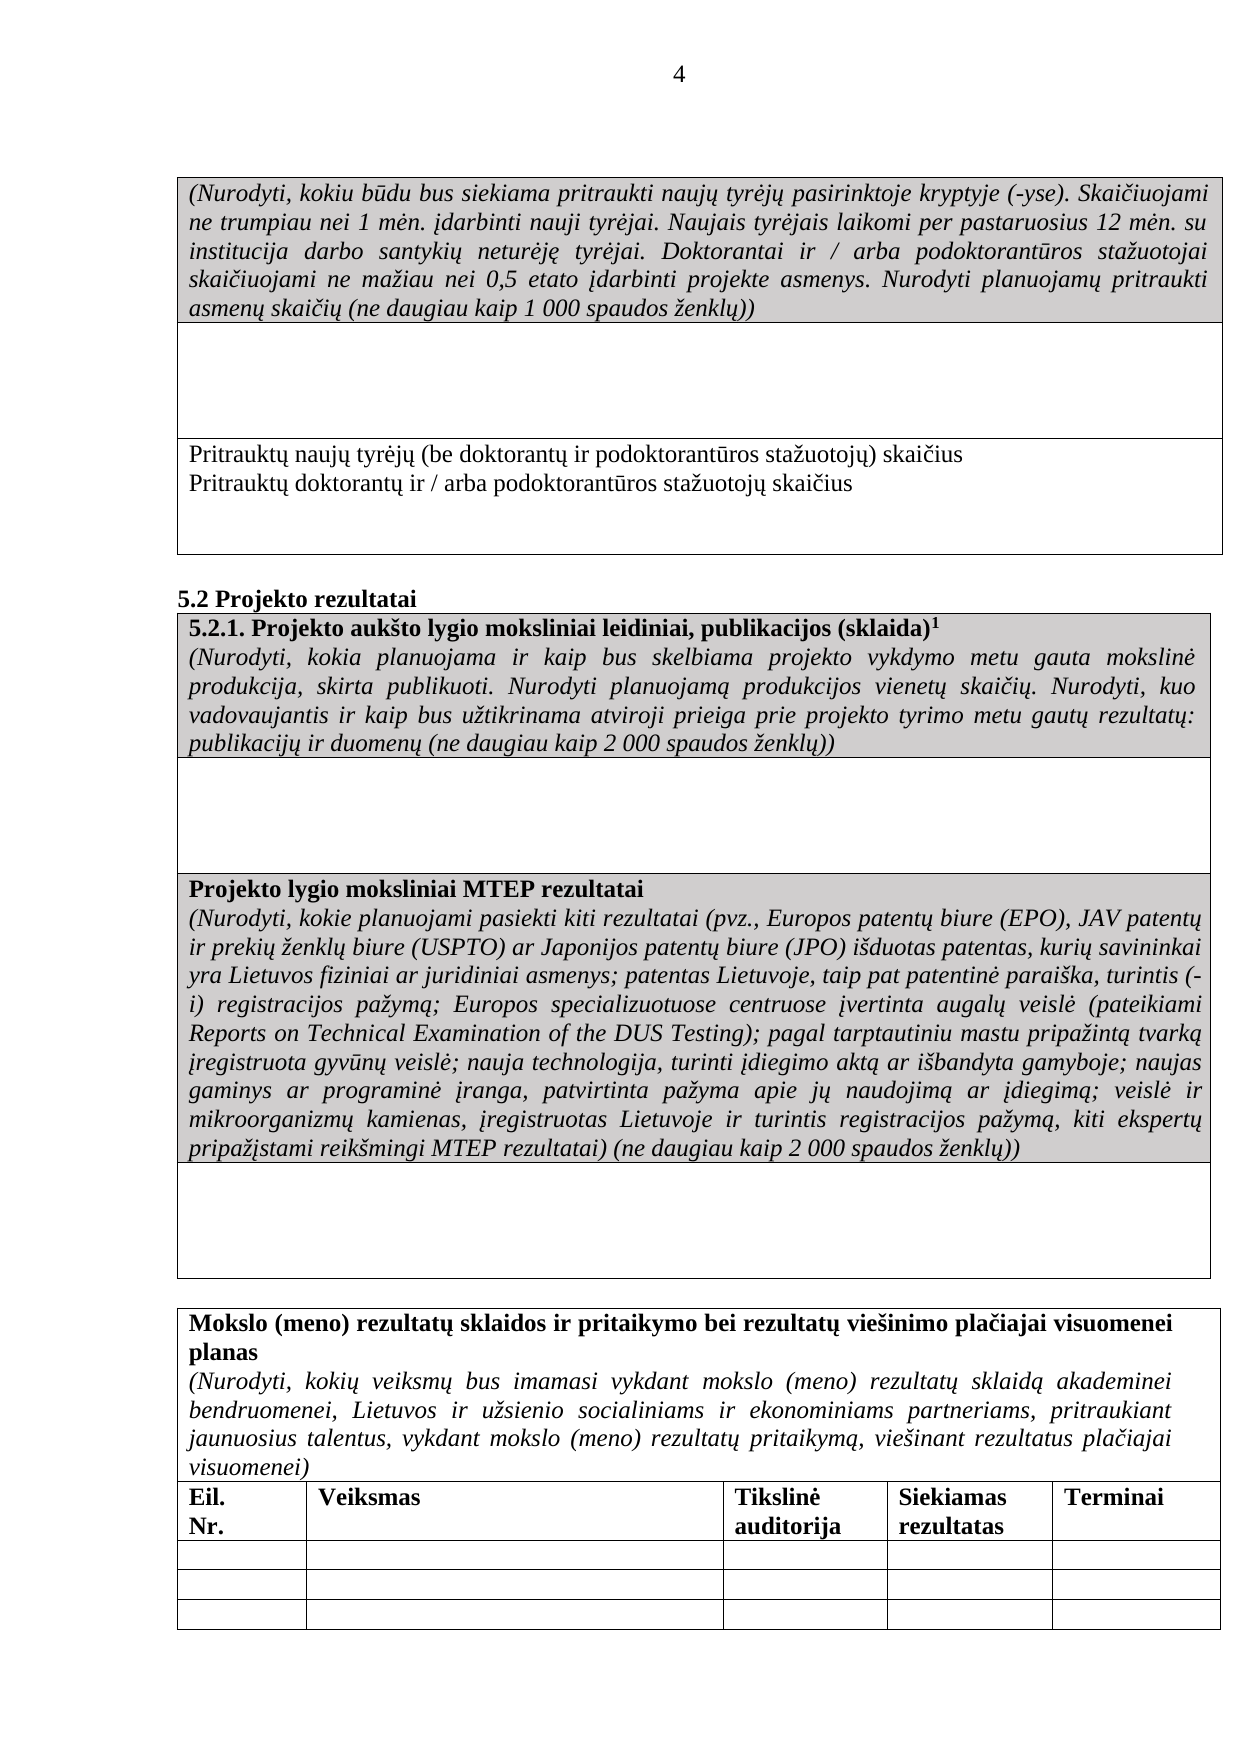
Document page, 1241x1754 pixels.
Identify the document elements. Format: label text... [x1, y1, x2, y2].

table_header (Nurodyti, kokiu būdu bus siekiama pritraukti naujų tyrėjų pasirinktoje kryptyje (-yse). Skaičiuojami ne trumpiau nei 1 mėn. įdarbinti nauji tyrėjai. Naujais tyrėjais laikomi per pastaruosius 12 mėn. su institucija darbo santykių neturėję tyrėjai. Doktorantai ir / arba podoktorantūros stažuotojai skaičiuojami ne mažiau nei 0,5 etato įdarbinti projekte asmenys. Nurodyti planuojamų pritraukti asmenų skaičių (ne daugiau kaip 1 000 spaudos ženklų)) [178, 178, 1222, 322]
table_cell Veiksmas [307, 1482, 723, 1539]
table_cell [724, 1570, 887, 1599]
table_cell Pritrauktų naujų tyrėjų (be doktorantų ir podoktorantūros stažuotojų) skaičius Pritrauktų doktorantų ir / arba podoktorantūros stažuotojų skaičius [178, 439, 1222, 554]
table_cell [307, 1541, 723, 1569]
table_cell [888, 1570, 1052, 1599]
table_cell [178, 1600, 306, 1629]
table_cell [1053, 1541, 1220, 1569]
table_cell [307, 1570, 723, 1599]
table_cell [178, 758, 1210, 873]
table_header Mokslo (meno) rezultatų sklaidos ir pritaikymo bei rezultatų viešinimo plačiajai visuomenei planas (Nurodyti, kokių veiksmų bus imamasi vykdant mokslo (meno) rezultatų sklaidą akademinei bendruomenei, Lietuvos ir užsienio socialiniams ir ekonominiams partneriams, pritraukiant jaunuosius talentus, vykdant mokslo (meno) rezultatų pritaikymą, viešinant rezultatus plačiajai visuomenei) [178, 1309, 1220, 1481]
table_cell Projekto lygio moksliniai MTEP rezultatai (Nurodyti, kokie planuojami pasiekti kiti rezultatai (pvz., Europos patentų biure (EPO), JAV patentų ir prekių ženklų biure (USPTO) ar Japonijos patentų biure (JPO) išduotas patentas, kurių savininkai yra Lietuvos fiziniai ar juridiniai asmenys; patentas Lietuvoje, taip pat patentinė paraiška, turintis (-i) registracijos pažymą; Europos specializuotuose centruose įvertinta augalų veislė (pateikiami Reports on Technical Examination of the DUS Testing); pagal tarptautiniu mastu pripažintą tvarką įregistruota gyvūnų veislė; nauja technologija, turinti įdiegimo aktą ar išbandyta gamyboje; naujas gaminys ar programinė įranga, patvirtinta pažyma apie jų naudojimą ar įdiegimą; veislė ir mikroorganizmų kamienas, įregistruotas Lietuvoje ir turintis registracijos pažymą, kiti ekspertų pripažįstami reikšmingi MTEP rezultatai) (ne daugiau kaip 2 000 spaudos ženklų)) [178, 874, 1210, 1162]
table_cell [307, 1600, 723, 1629]
table_cell [178, 1570, 306, 1599]
table_cell [1053, 1600, 1220, 1629]
table_cell Siekiamas rezultatas [888, 1482, 1052, 1539]
table_cell Terminai [1053, 1482, 1220, 1539]
table_cell Tikslinė auditorija [724, 1482, 887, 1539]
table_cell [178, 1541, 306, 1569]
text 5.2 Projekto rezultatai [177, 584, 1188, 612]
table_cell [724, 1541, 887, 1569]
table_cell [1053, 1570, 1220, 1599]
table_cell [724, 1600, 887, 1629]
table_cell Eil. Nr. [178, 1482, 306, 1539]
table_cell [888, 1600, 1052, 1629]
table_cell [888, 1541, 1052, 1569]
table_cell [178, 323, 1222, 438]
table_header 5.2.1. Projekto aukšto lygio moksliniai leidiniai, publikacijos (sklaida)1 (Nurodyti, kokia planuojama ir kaip bus skelbiama projekto vykdymo metu gauta mokslinė produkcija, skirta publikuoti. Nurodyti planuojamą produkcijos vienetų skaičių. Nurodyti, kuo vadovaujantis ir kaip bus užtikrinama atviroji prieiga prie projekto tyrimo metu gautų rezultatų: publikacijų ir duomenų (ne daugiau kaip 2 000 spaudos ženklų)) [178, 614, 1210, 757]
table_cell [178, 1163, 1210, 1278]
